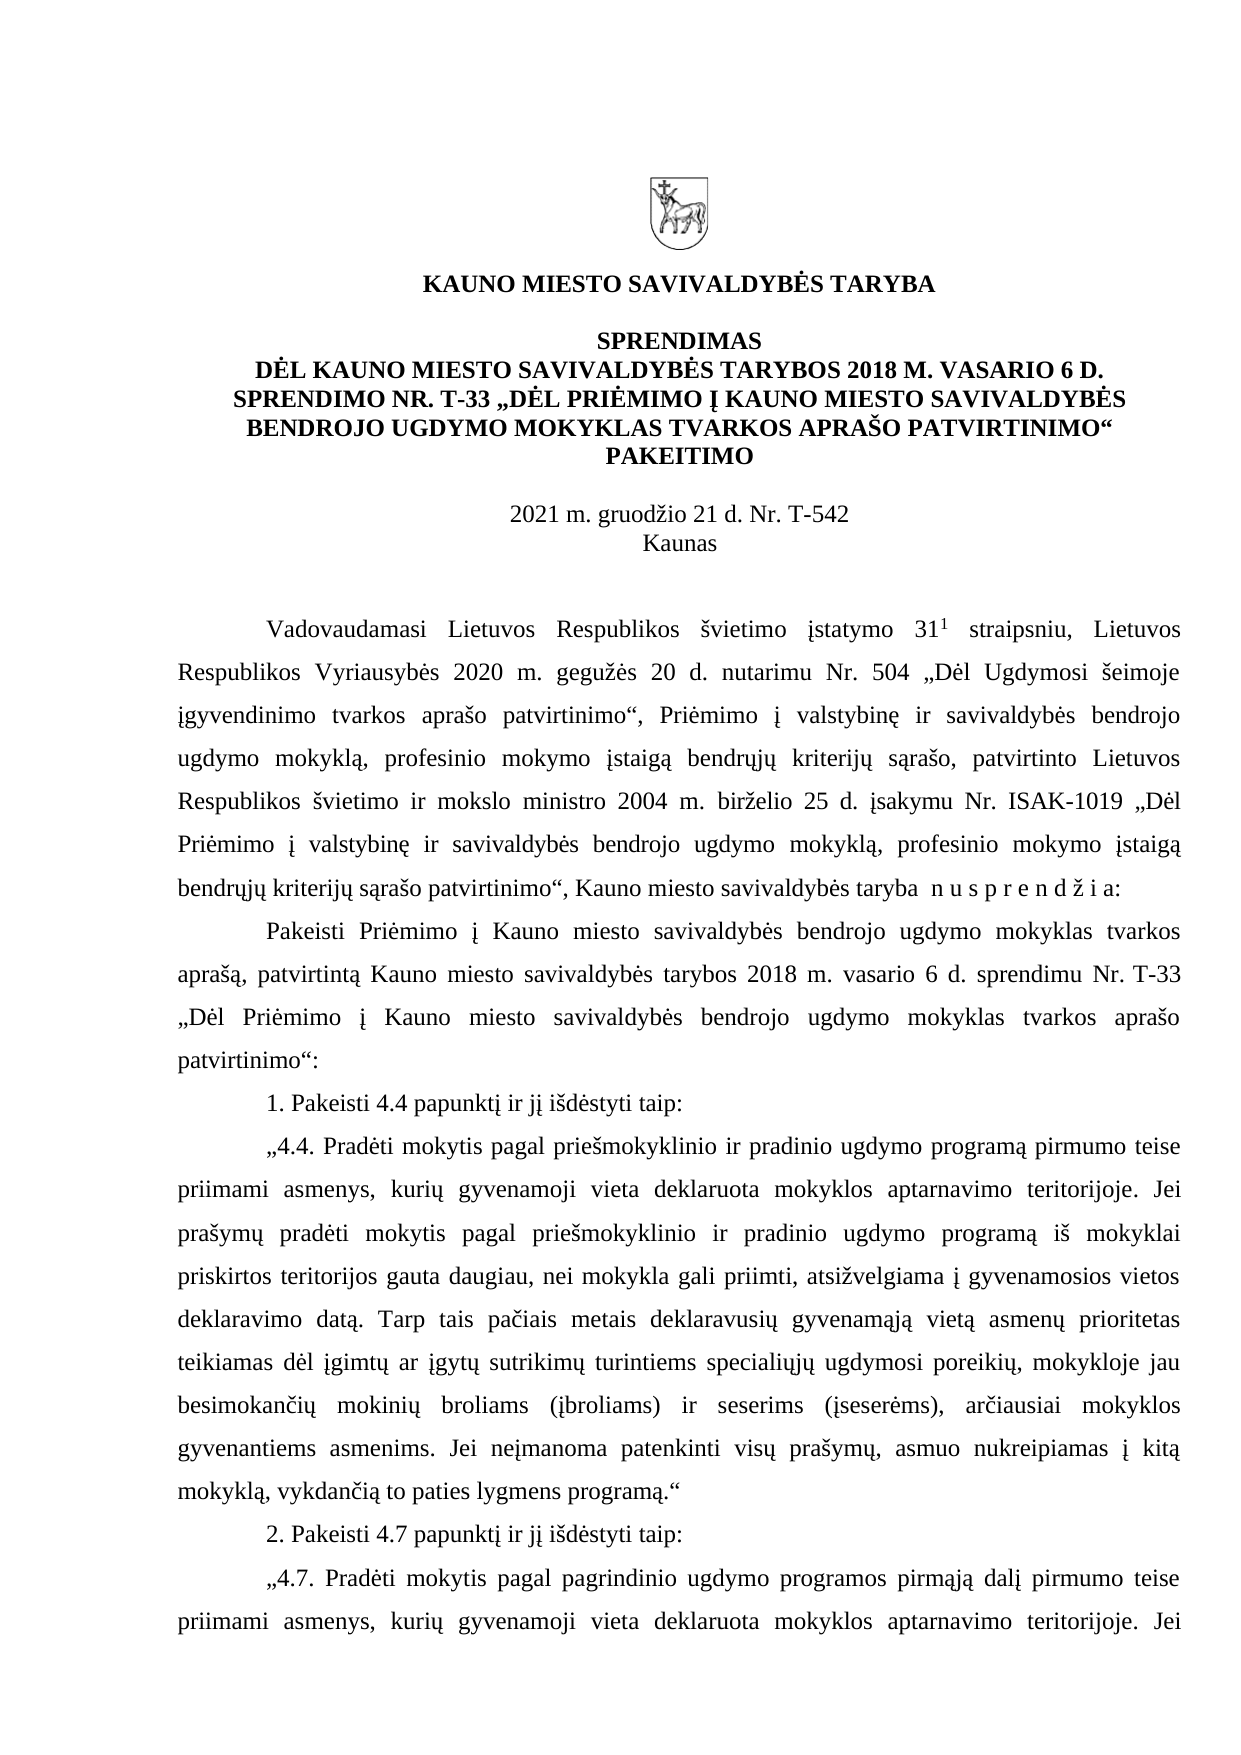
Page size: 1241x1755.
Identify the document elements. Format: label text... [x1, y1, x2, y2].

text 2021 m. gruodžio 21 d. Nr. T-542 [177, 499, 1181, 528]
text „4.4. Pradėti mokytis pagal priešmokyklinio ir pradinio ugdymo programą pirmumo teise priimami asmenys, kurių gyvenamoji vieta deklaruota mokyklos aptarnavimo teritorijoje. Jei prašymų pradėti mokytis pagal priešmokyklinio ir pradinio ugdymo programą iš mokyklai priskirtos teritorijos gauta daugiau, nei mokykla gali priimti, atsižvelgiama į gyvenamosios vietos deklaravimo datą. Tarp tais pačiais metais deklaravusių gyvenamąją vietą asmenų prioritetas teikiamas dėl įgimtų ar įgytų sutrikimų turintiems specialiųjų ugdymosi poreikių, mokykloje jau besimokančių mokinių broliams (įbroliams) ir seserims (įseserėms), arčiausiai mokyklos gyvenantiems asmenims. Jei neįmanoma patenkinti visų prašymų, asmuo nukreipiamas į kitą mokyklą, vykdančią to paties lygmens programą.“ [177, 1131, 1181, 1505]
text SPRENDIMAS [177, 326, 1181, 355]
text 1. Pakeisti 4.4 papunktį ir jį išdėstyti taip: [177, 1088, 1181, 1117]
text Vadovaudamasi Lietuvos Respublikos švietimo įstatymo 311 straipsniu, Lietuvos Respublikos Vyriausybės 2020 m. gegužės 20 d. nutarimu Nr. 504 „Dėl Ugdymosi šeimoje įgyvendinimo tvarkos aprašo patvirtinimo“, Priėmimo į valstybinę ir savivaldybės bendrojo ugdymo mokyklą, profesinio mokymo įstaigą bendrųjų kriterijų sąrašo, patvirtinto Lietuvos Respublikos švietimo ir mokslo ministro 2004 m. birželio 25 d. įsakymu Nr. ISAK-1019 „Dėl Priėmimo į valstybinę ir savivaldybės bendrojo ugdymo mokyklą, profesinio mokymo įstaigą bendrųjų kriterijų sąrašo patvirtinimo“, Kauno miesto savivaldybės taryba n u s p r e n d ž i a: [177, 614, 1181, 901]
text 2. Pakeisti 4.7 papunktį ir jį išdėstyti taip: [177, 1519, 1181, 1548]
text Kaunas [178, 528, 1181, 556]
text DĖL KAUNO MIESTO SAVIVALDYBĖS TARYBOS 2018 M. VASARIO 6 D. SPRENDIMO NR. T-33 „DĖL PRIĖMIMO Į KAUNO MIESTO SAVIVALDYBĖS BENDROJO UGDYMO MOKYKLAS TVARKOS APRAŠO PATVIRTINIMO“ PAKEITIMO [178, 355, 1181, 470]
text KAUNO MIESTO SAVIVALDYBĖS TARYBA [177, 269, 1181, 298]
text „4.7. Pradėti mokytis pagal pagrindinio ugdymo programos pirmąją dalį pirmumo teise priimami asmenys, kurių gyvenamoji vieta deklaruota mokyklos aptarnavimo teritorijoje. Jei [177, 1563, 1181, 1634]
text Pakeisti Priėmimo į Kauno miesto savivaldybės bendrojo ugdymo mokyklas tvarkos aprašą, patvirtintą Kauno miesto savivaldybės tarybos 2018 m. vasario 6 d. sprendimu Nr. T-33 „Dėl Priėmimo į Kauno miesto savivaldybės bendrojo ugdymo mokyklas tvarkos aprašo patvirtinimo“: [177, 916, 1181, 1074]
